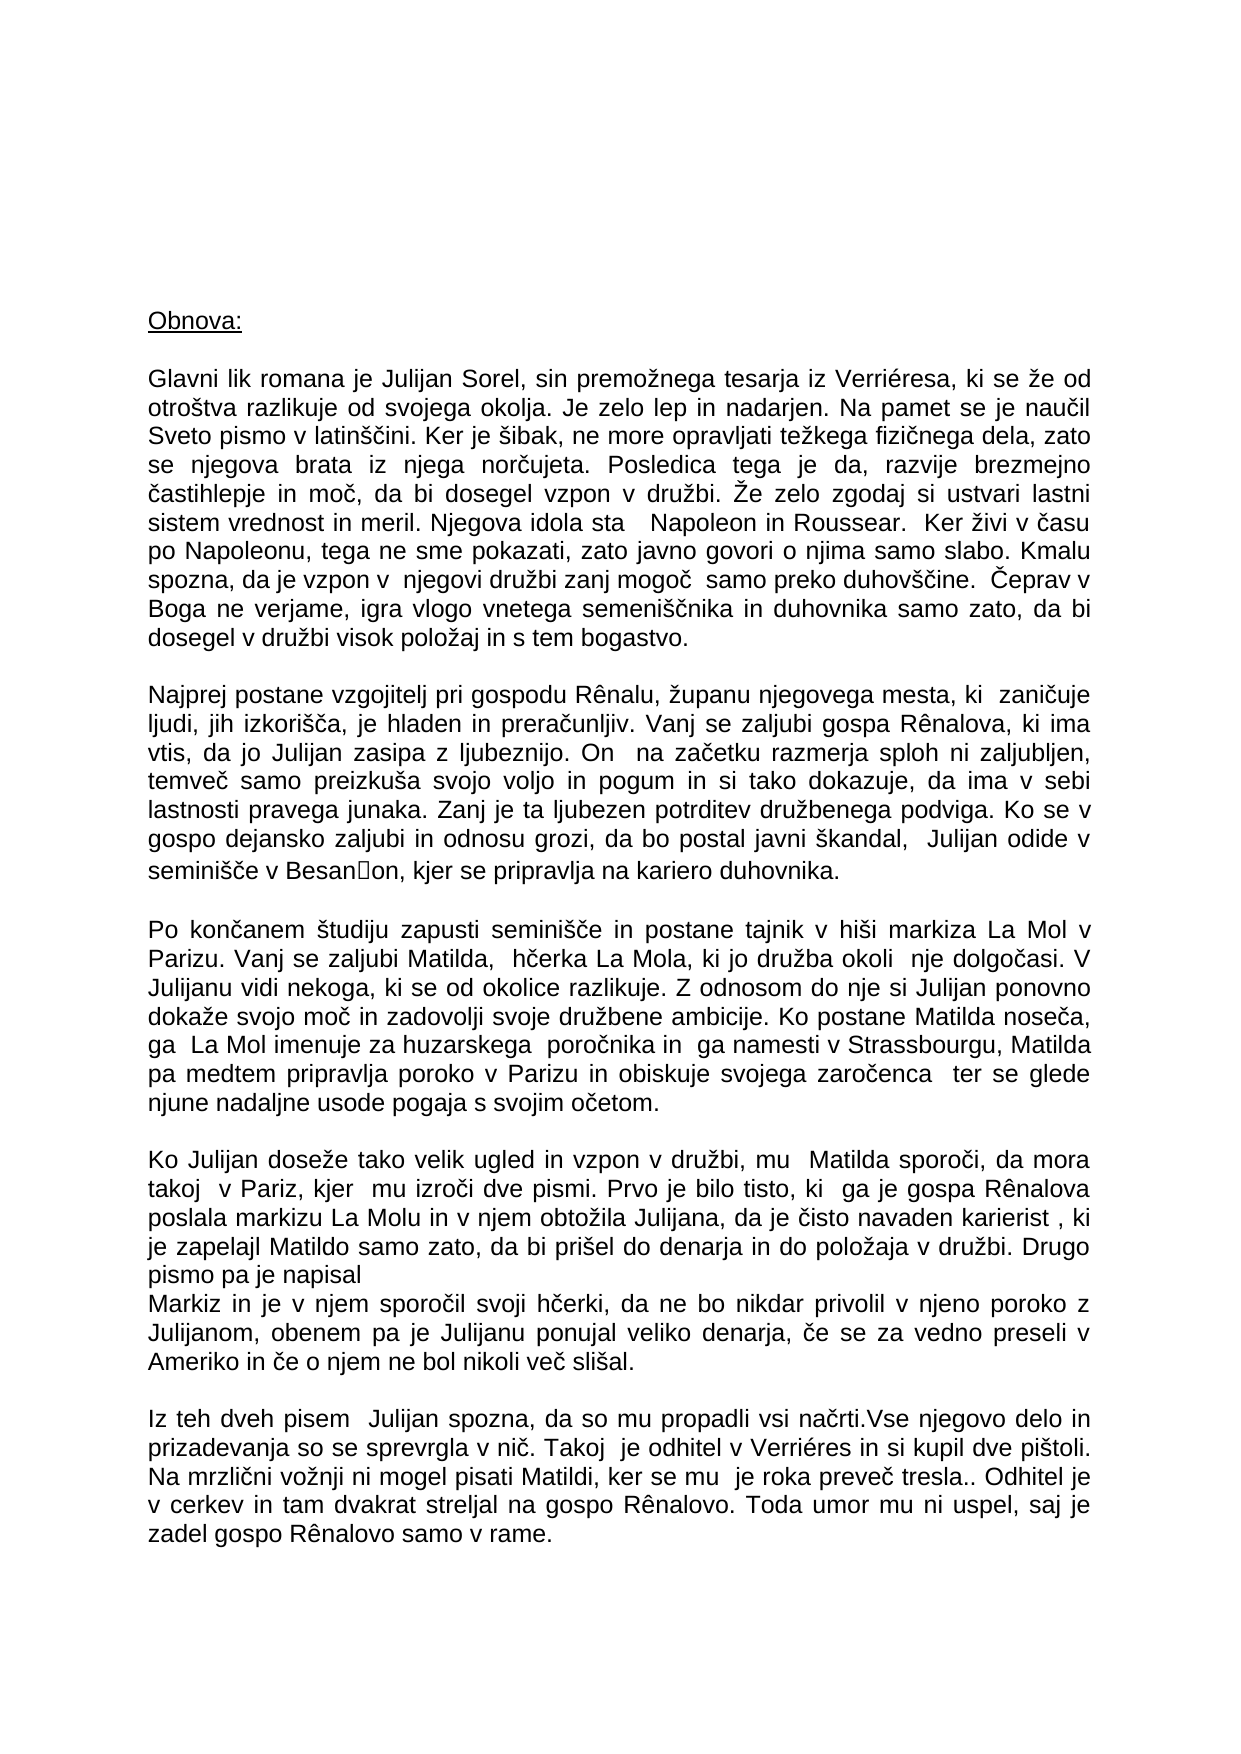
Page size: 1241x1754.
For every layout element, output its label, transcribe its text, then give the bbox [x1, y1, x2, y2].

text Ko Julijan doseže tako velik ugled in vzpon v družbi, mu Matilda sporoči, da mora takoj v Pariz, kjer mu izroči dve pismi. Prvo je bilo tisto, ki ga je gospa Rênalova poslala markizu La Molu in v njem obtožila Julijana, da je čisto navaden karierist , ki je zapelajl Matildo samo zato, da bi prišel do denarja in do položaja v družbi. Drugo pismo pa je napisal [148, 1145, 1093, 1289]
text Iz teh dveh pisem Julijan spozna, da so mu propadli vsi načrti.Vse njegovo delo in prizadevanja so se sprevrgla v nič. Takoj je odhitel v Verriéres in si kupil dve pištoli. Na mrzlični vožnji ni mogel pisati Matildi, ker se mu je roka preveč tresla.. Odhitel je v cerkev in tam dvakrat streljal na gospo Rênalovo. Toda umor mu ni uspel, saj je zadel gospo Rênalovo samo v rame. [148, 1404, 1093, 1548]
text Markiz in je v njem sporočil svoji hčerki, da ne bo nikdar privolil v njeno poroko z Julijanom, obenem pa je Julijanu ponujal veliko denarja, če se za vedno preseli v Ameriko in če o njem ne bol nikoli več slišal. [148, 1289, 1093, 1375]
text Najprej postane vzgojitelj pri gospodu Rênalu, županu njegovega mesta, ki zaničuje ljudi, jih izkorišča, je hladen in preračunljiv. Vanj se zaljubi gospa Rênalova, ki ima vtis, da jo Julijan zasipa z ljubeznijo. On na začetku razmerja sploh ni zaljubljen, temveč samo preizkuša svojo voljo in pogum in si tako dokazuje, da ima v sebi lastnosti pravega junaka. Zanj je ta ljubezen potrditev družbenega podviga. Ko se v gospo dejansko zaljubi in odnosu grozi, da bo postal javni škandal, Julijan odide v seminišče v Besanon, kjer se pripravlja na kariero duhovnika. [148, 680, 1093, 887]
text Po končanem študiju zapusti seminišče in postane tajnik v hiši markiza La Mol v Parizu. Vanj se zaljubi Matilda, hčerka La Mola, ki jo družba okoli nje dolgočasi. V Julijanu vidi nekoga, ki se od okolice razlikuje. Z odnosom do nje si Julijan ponovno dokaže svojo moč in zadovolji svoje družbene ambicije. Ko postane Matilda noseča, ga La Mol imenuje za huzarskega poročnika in ga namesti v Strassbourgu, Matilda pa medtem pripravlja poroko v Parizu in obiskuje svojega zaročenca ter se glede njune nadaljne usode pogaja s svojim očetom. [148, 915, 1093, 1117]
text Glavni lik romana je Julijan Sorel, sin premožnega tesarja iz Verriéresa, ki se že od otroštva razlikuje od svojega okolja. Je zelo lep in nadarjen. Na pamet se je naučil Sveto pismo v latinščini. Ker je šibak, ne more opravljati težkega fizičnega dela, zato se njegova brata iz njega norčujeta. Posledica tega je da, razvije brezmejno častihlepje in moč, da bi dosegel vzpon v družbi. Že zelo zgodaj si ustvari lastni sistem vrednost in meril. Njegova idola sta Napoleon in Roussear. Ker živi v času po Napoleonu, tega ne sme pokazati, zato javno govori o njima samo slabo. Kmalu spozna, da je vzpon v njegovi družbi zanj mogoč samo preko duhovščine. Čeprav v Boga ne verjame, igra vlogo vnetega semeniščnika in duhovnika samo zato, da bi dosegel v družbi visok položaj in s tem bogastvo. [148, 364, 1093, 651]
text Obnova: [148, 306, 1093, 335]
